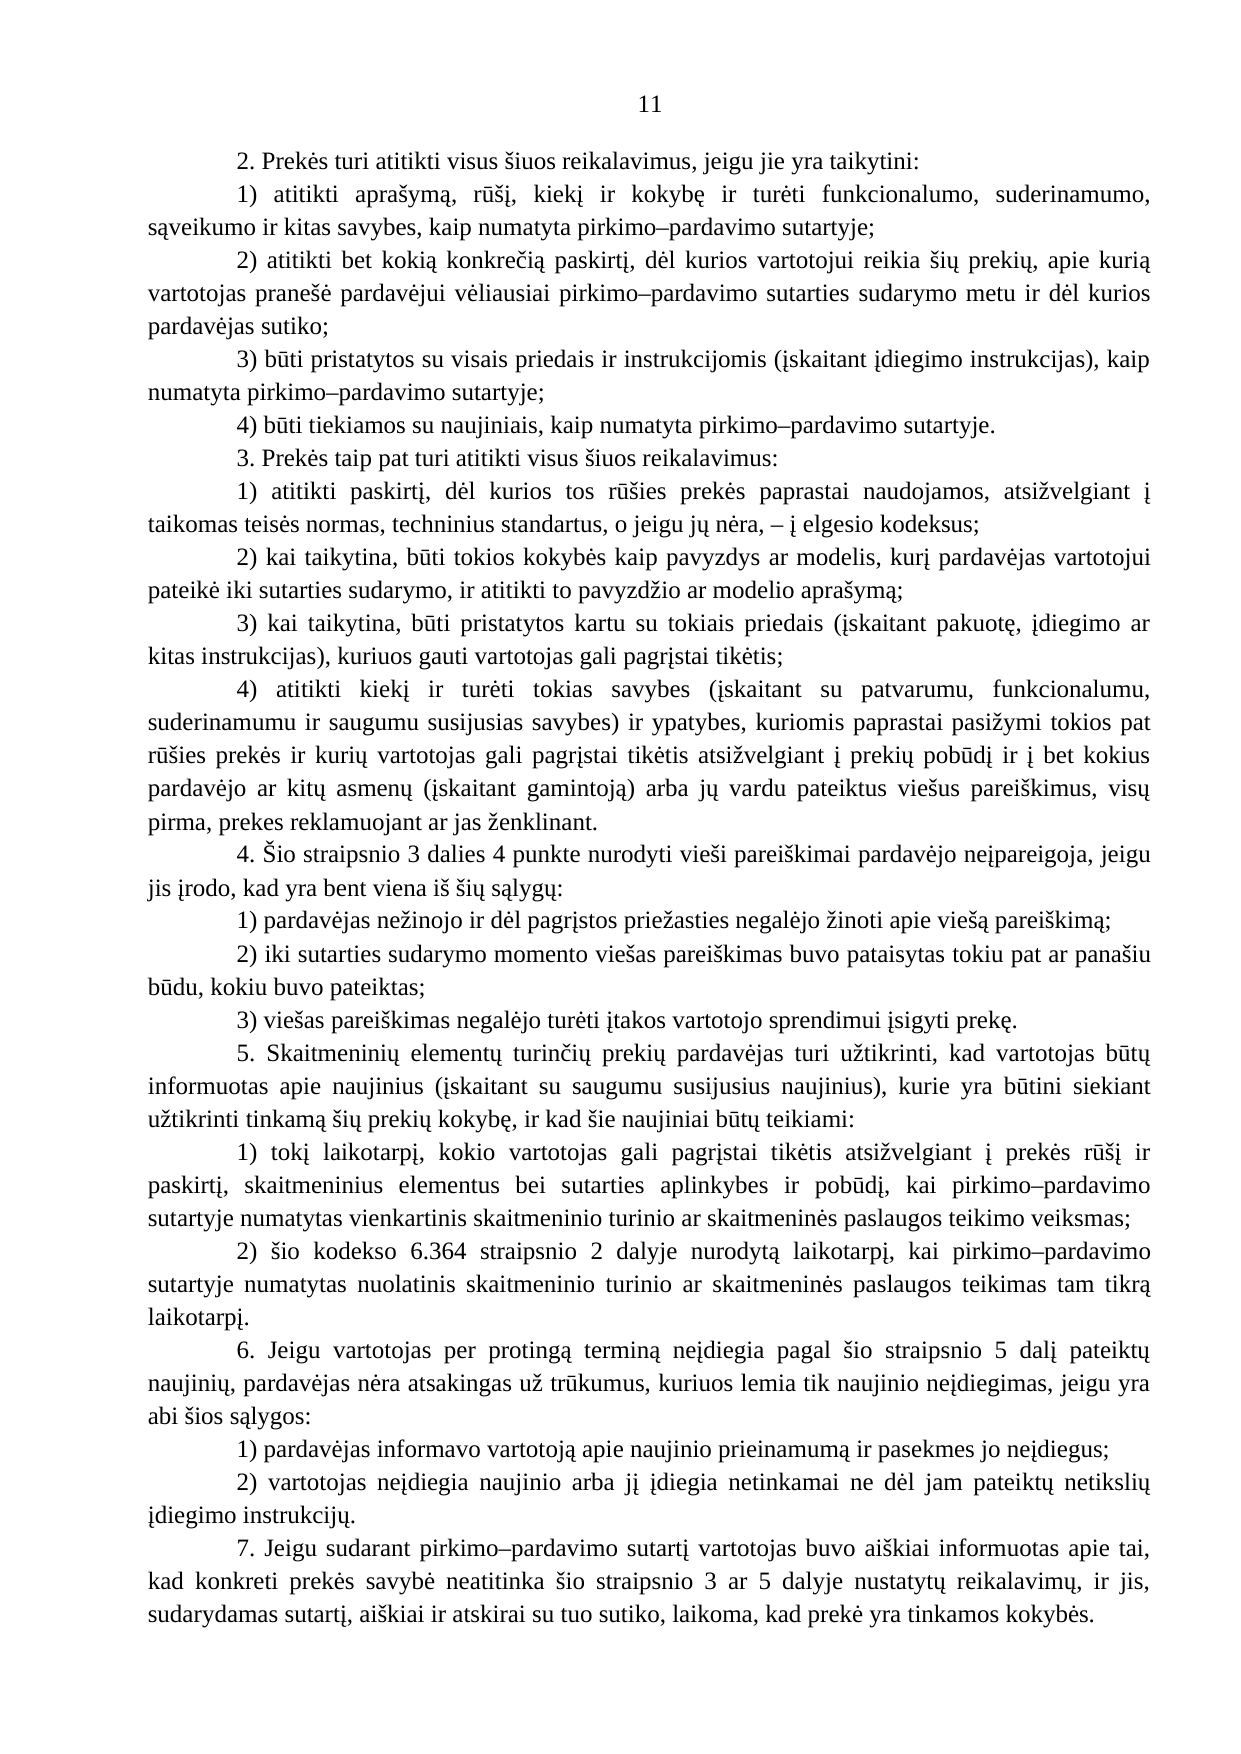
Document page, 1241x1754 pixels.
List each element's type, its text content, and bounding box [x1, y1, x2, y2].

text 2) vartotojas neįdiegia naujinio arba jį įdiegia netinkamai ne dėl jam pateiktų netikslių įdiegimo instrukcijų. [148, 1467, 1152, 1529]
text 2) atitikti bet kokią konkrečią paskirtį, dėl kurios vartotojui reikia šių prekių, apie kurią vartotojas pranešė pardavėjui vėliausiai pirkimo–pardavimo sutarties sudarymo metu ir dėl kurios pardavėjas sutiko; [148, 245, 1152, 340]
text 4. Šio straipsnio 3 dalies 4 punkte nurodyti vieši pareiškimai pardavėjo neįpareigoja, jeigu jis įrodo, kad yra bent viena iš šių sąlygų: [148, 839, 1152, 901]
text 1) atitikti paskirtį, dėl kurios tos rūšies prekės paprastai naudojamos, atsižvelgiant į taikomas teisės normas, techninius standartus, o jeigu jų nėra, – į elgesio kodeksus; [148, 476, 1152, 538]
text 2) iki sutarties sudarymo momento viešas pareiškimas buvo pataisytas tokiu pat ar panašiu būdu, kokiu buvo pateiktas; [148, 939, 1152, 1000]
text 7. Jeigu sudarant pirkimo–pardavimo sutartį vartotojas buvo aiškiai informuotas apie tai, kad konkreti prekės savybė neatitinka šio straipsnio 3 ar 5 dalyje nustatytų reikalavimų, ir jis, sudarydamas sutartį, aiškiai ir atskirai su tuo sutiko, laikoma, kad prekė yra tinkamos kokybės. [148, 1533, 1152, 1628]
text 1) pardavėjas nežinojo ir dėl pagrįstos priežasties negalėjo žinoti apie viešą pareiškimą; [148, 906, 1152, 934]
text 4) atitikti kiekį ir turėti tokias savybes (įskaitant su patvarumu, funkcionalumu, suderinamumu ir saugumu susijusias savybes) ir ypatybes, kuriomis paprastai pasižymi tokios pat rūšies prekės ir kurių vartotojas gali pagrįstai tikėtis atsižvelgiant į prekių pobūdį ir į bet kokius pardavėjo ar kitų asmenų (įskaitant gamintoją) arba jų vardu pateiktus viešus pareiškimus, visų pirma, prekes reklamuojant ar jas ženklinant. [148, 674, 1152, 835]
text 6. Jeigu vartotojas per protingą terminą neįdiegia pagal šio straipsnio 5 dalį pateiktų naujinių, pardavėjas nėra atsakingas už trūkumus, kuriuos lemia tik naujinio neįdiegimas, jeigu yra abi šios sąlygos: [148, 1335, 1152, 1430]
text 3) kai taikytina, būti pristatytos kartu su tokiais priedais (įskaitant pakuotę, įdiegimo ar kitas instrukcijas), kuriuos gauti vartotojas gali pagrįstai tikėtis; [148, 608, 1152, 670]
text 2) kai taikytina, būti tokios kokybės kaip pavyzdys ar modelis, kurį pardavėjas vartotojui pateikė iki sutarties sudarymo, ir atitikti to pavyzdžio ar modelio aprašymą; [148, 542, 1152, 604]
text 3) viešas pareiškimas negalėjo turėti įtakos vartotojo sprendimui įsigyti prekę. [148, 1005, 1152, 1033]
text 3) būti pristatytos su visais priedais ir instrukcijomis (įskaitant įdiegimo instrukcijas), kaip numatyta pirkimo–pardavimo sutartyje; [148, 344, 1152, 406]
text 2. Prekės turi atitikti visus šiuos reikalavimus, jeigu jie yra taikytini: [148, 146, 1152, 175]
text 1) atitikti aprašymą, rūšį, kiekį ir kokybę ir turėti funkcionalumo, suderinamumo, sąveikumo ir kitas savybes, kaip numatyta pirkimo–pardavimo sutartyje; [148, 179, 1152, 241]
text 5. Skaitmeninių elementų turinčių prekių pardavėjas turi užtikrinti, kad vartotojas būtų informuotas apie naujinius (įskaitant su saugumu susijusius naujinius), kurie yra būtini siekiant užtikrinti tinkamą šių prekių kokybę, ir kad šie naujiniai būtų teikiami: [148, 1038, 1152, 1132]
text 2) šio kodekso 6.364 straipsnio 2 dalyje nurodytą laikotarpį, kai pirkimo–pardavimo sutartyje numatytas nuolatinis skaitmeninio turinio ar skaitmeninės paslaugos teikimas tam tikrą laikotarpį. [148, 1236, 1152, 1331]
text 4) būti tiekiamos su naujiniais, kaip numatyta pirkimo–pardavimo sutartyje. [148, 410, 1152, 439]
text 1) tokį laikotarpį, kokio vartotojas gali pagrįstai tikėtis atsižvelgiant į prekės rūšį ir paskirtį, skaitmeninius elementus bei sutarties aplinkybes ir pobūdį, kai pirkimo–pardavimo sutartyje numatytas vienkartinis skaitmeninio turinio ar skaitmeninės paslaugos teikimo veiksmas; [148, 1137, 1152, 1232]
text 1) pardavėjas informavo vartotoją apie naujinio prieinamumą ir pasekmes jo neįdiegus; [148, 1434, 1152, 1463]
text 3. Prekės taip pat turi atitikti visus šiuos reikalavimus: [148, 443, 1152, 472]
